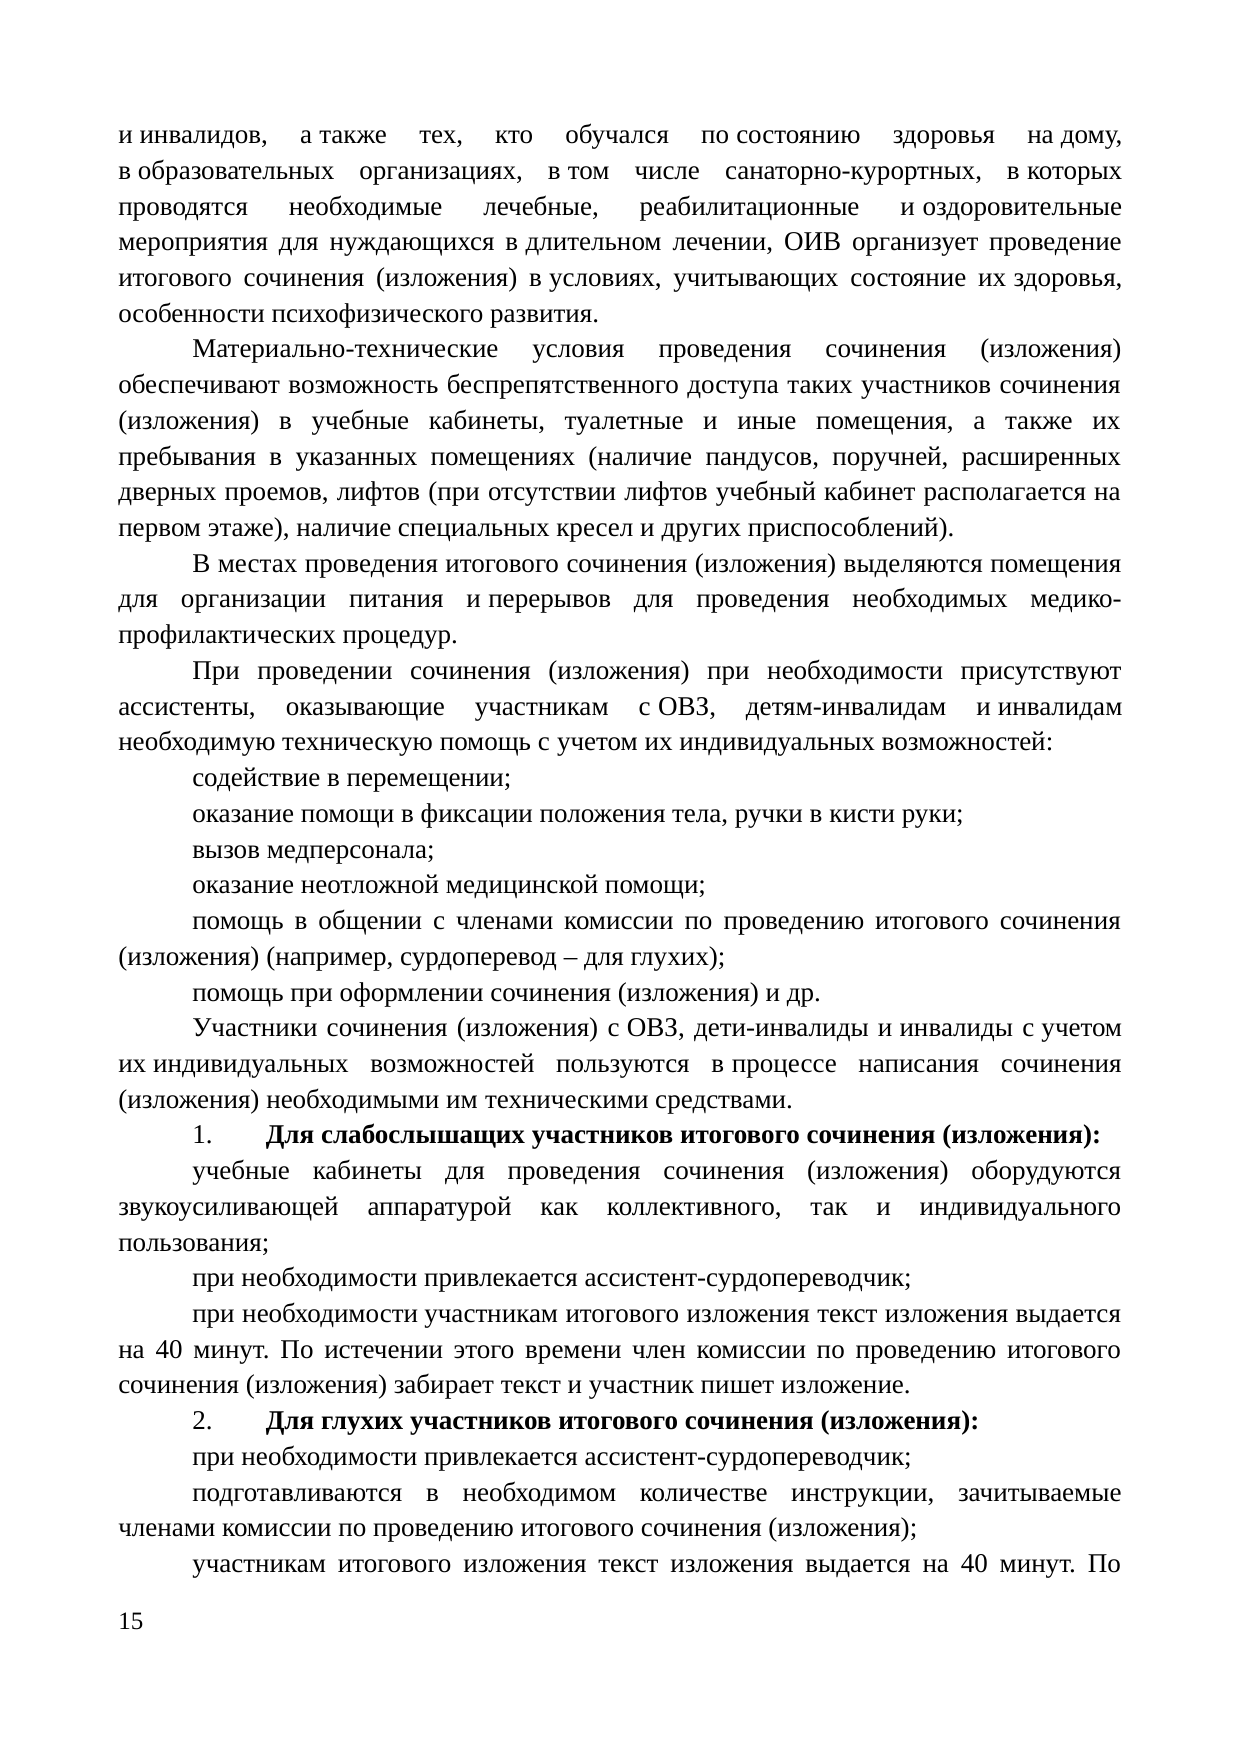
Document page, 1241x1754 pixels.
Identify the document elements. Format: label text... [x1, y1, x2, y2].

text вызов медперсонала; [118, 833, 1122, 864]
text участникам итогового изложения текст изложения выдается на 40 минут. По [118, 1547, 1122, 1578]
text подготавливаются в необходимом количестве инструкции, зачитываемые членами комиссии по проведению итогового сочинения (изложения); [118, 1476, 1122, 1543]
text при необходимости привлекается ассистент-сурдопереводчик; [118, 1261, 1122, 1293]
text Материально-технические условия проведения сочинения (изложения) обеспечивают возможность беспрепятственного доступа таких участников сочинения (изложения) в учебные кабинеты, туалетные и иные помещения, а также их пребывания в указанных помещениях (наличие пандусов, поручней, расширенных дверных проемов, лифтов (при отсутствии лифтов учебный кабинет располагается на первом этаже), наличие специальных кресел и других приспособлений). [118, 332, 1122, 542]
text Участники сочинения (изложения) с ОВЗ, дети-инвалиды и инвалиды с учетом их индивидуальных возможностей пользуются в процессе написания сочинения (изложения) необходимыми им техническими средствами. [118, 1011, 1122, 1114]
text оказание неотложной медицинской помощи; [118, 868, 1122, 899]
text при необходимости участникам итогового изложения текст изложения выдается на 40 минут. По истечении этого времени член комиссии по проведению итогового сочинения (изложения) забирает текст и участник пишет изложение. [118, 1297, 1122, 1400]
list Для слабослышащих участников итогового сочинения (изложения): [118, 1118, 1122, 1150]
text оказание помощи в фиксации положения тела, ручки в кисти руки; [118, 797, 1122, 828]
text содействие в перемещении; [118, 761, 1122, 792]
text помощь при оформлении сочинения (изложения) и др. [118, 976, 1122, 1007]
text при необходимости привлекается ассистент-сурдопереводчик; [118, 1440, 1122, 1471]
text При проведении сочинения (изложения) при необходимости присутствуют ассистенты, оказывающие участникам с ОВЗ, детям-инвалидам и инвалидам необходимую техническую помощь с учетом их индивидуальных возможностей: [118, 654, 1122, 757]
text и инвалидов, а также тех, кто обучался по состоянию здоровья на дому, в образовательных организациях, в том числе санаторно-курортных, в которых проводятся необходимые лечебные, реабилитационные и оздоровительные мероприятия для нуждающихся в длительном лечении, ОИВ организует проведение итогового сочинения (изложения) в условиях, учитывающих состояние их здоровья, особенности психофизического развития. [118, 118, 1122, 328]
text помощь в общении с членами комиссии по проведению итогового сочинения (изложения) (например, сурдоперевод – для глухих); [118, 904, 1122, 971]
text В местах проведения итогового сочинения (изложения) выделяются помещения для организации питания и перерывов для проведения необходимых медико-профилактических процедур. [118, 547, 1122, 649]
text учебные кабинеты для проведения сочинения (изложения) оборудуются звукоусиливающей аппаратурой как коллективного, так и индивидуального пользования; [118, 1154, 1122, 1257]
list Для глухих участников итогового сочинения (изложения): [118, 1404, 1122, 1436]
